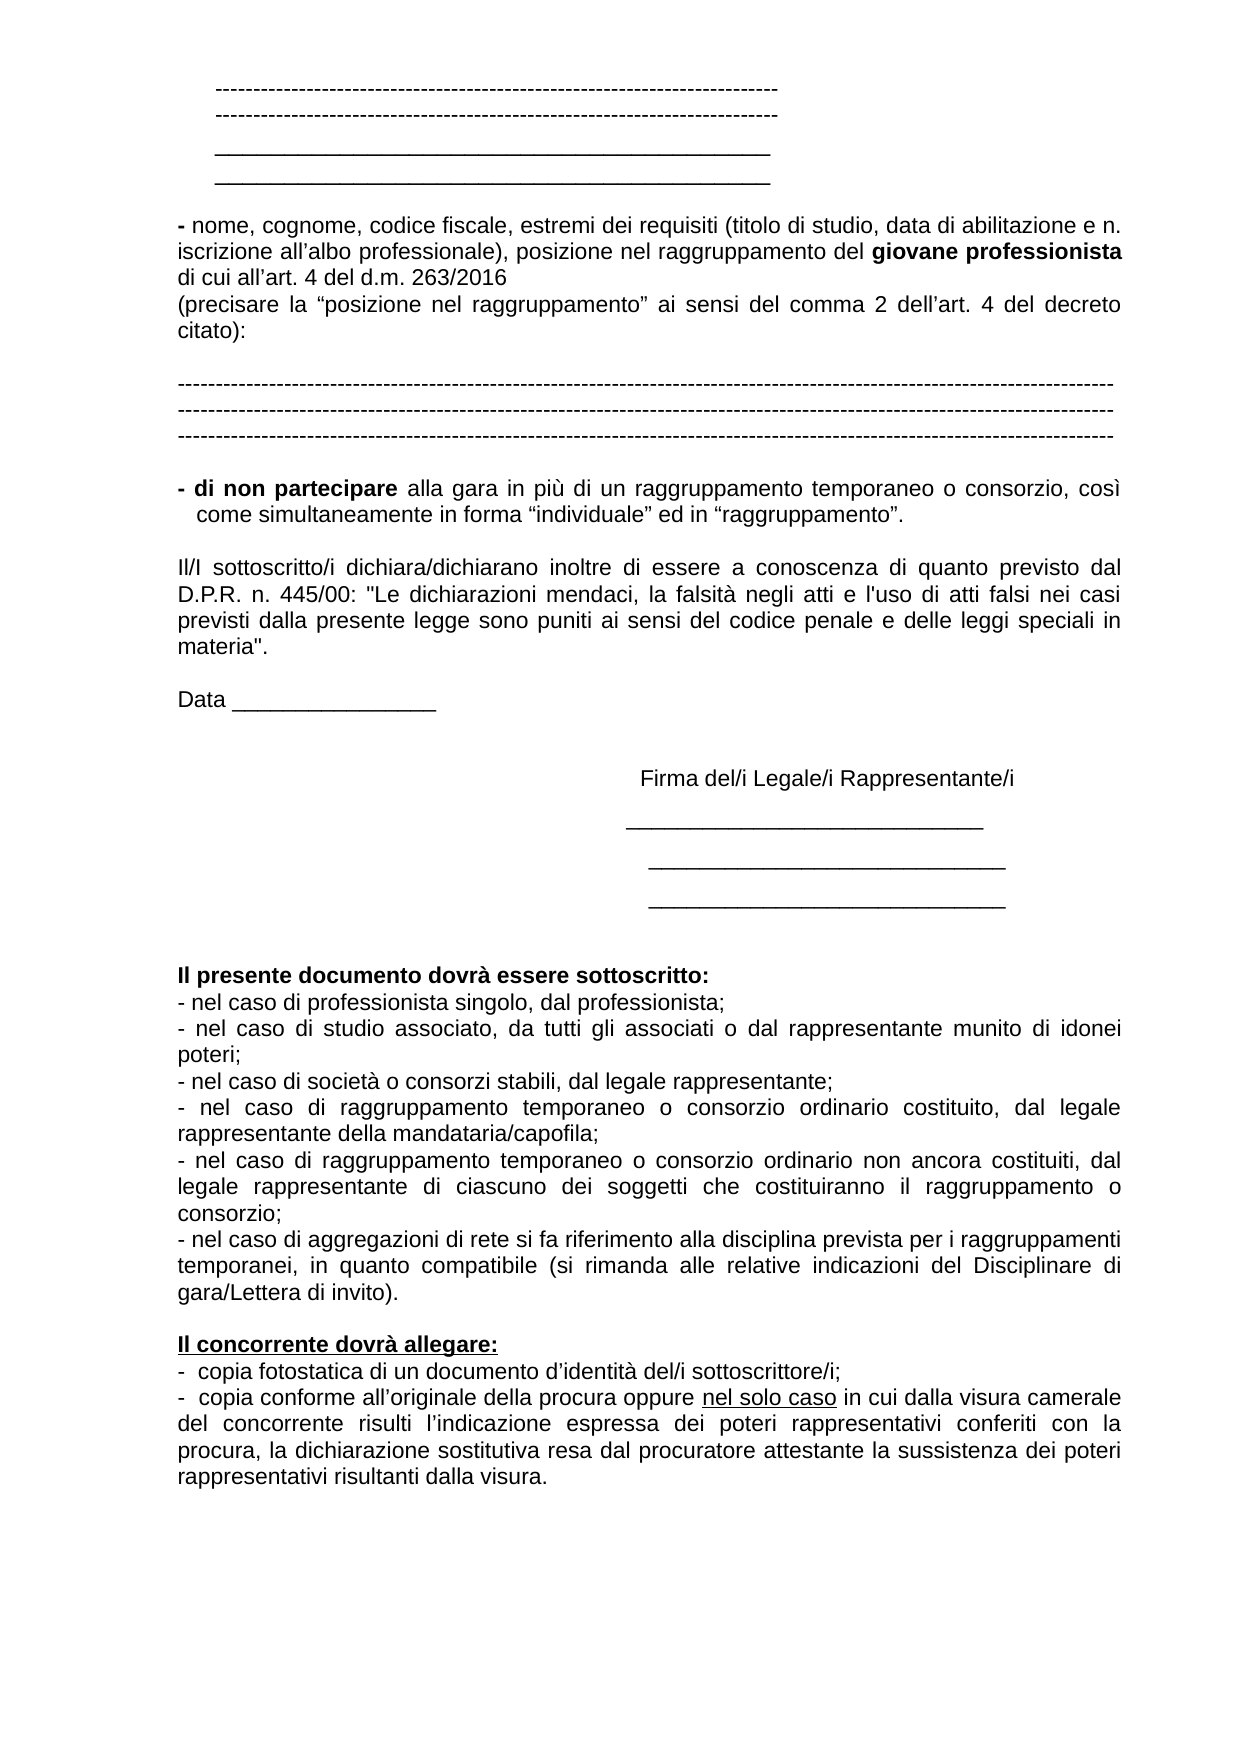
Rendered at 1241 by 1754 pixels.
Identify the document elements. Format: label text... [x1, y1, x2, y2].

text - copia fotostatica di un documento d’identità del/i sottoscrittore/i; [177, 1358, 1122, 1384]
text - nel caso di raggruppamento temporaneo o consorzio ordinario costituito, dal legale rappresentante della mandataria/capofila; [177, 1094, 1122, 1147]
text ________________________________________ [215, 156, 1122, 185]
text Il presente documento dovrà essere sottoscritto: [177, 962, 1122, 989]
text (precisare la “posizione nel raggruppamento” ai sensi del comma 2 dell’art. 4 del decreto citato): [177, 291, 1122, 343]
text ____________________________ [177, 844, 1122, 870]
text ____________________________ [177, 804, 1122, 831]
text Il/I sottoscritto/i dichiara/dichiarano inoltre di essere a conoscenza di quanto previsto dal D.P.R. n. 445/00: "Le dichiarazioni mendaci, la falsità negli atti e l'uso di atti falsi nei casi previsti dalla presente legge sono puniti ai sensi del codice penale e delle leggi speciali in materia". [177, 554, 1122, 659]
text - copia conforme all’originale della procura oppure nel solo caso in cui dalla visura camerale del concorrente risulti l’indicazione espressa dei poteri rappresentativi conferiti con la procura, la dichiarazione sostitutiva resa dal procuratore attestante la sussistenza dei poteri rappresentativi risultanti dalla visura. [177, 1384, 1122, 1489]
text ________________________________________ [215, 128, 1122, 156]
text - nel caso di società o consorzi stabili, dal legale rappresentante; [177, 1068, 1122, 1094]
text Il concorrente dovrà allegare: [177, 1331, 1122, 1358]
text Firma del/i Legale/i Rappresentante/i [177, 765, 1122, 791]
text - nel caso di aggregazioni di rete si fa riferimento alla disciplina prevista per i raggruppamenti temporanei, in quanto compatibile (si rimanda alle relative indicazioni del Disciplinare di gara/Lettera di invito). [177, 1226, 1122, 1305]
text - nel caso di studio associato, da tutti gli associati o dal rappresentante munito di idonei poteri; [177, 1015, 1122, 1068]
text - nome, cognome, codice fiscale, estremi dei requisiti (titolo di studio, data di abilitazione e n. iscrizione all’albo professionale), posizione nel raggruppamento del giovane professionista di cui all’art. 4 del d.m. 263/2016 [177, 212, 1122, 291]
text Data ________________ [177, 686, 1122, 712]
text -------------------------------------------------------------------------- [215, 75, 1122, 101]
text -------------------------------------------------------------------------- [215, 101, 1122, 128]
text - nel caso di professionista singolo, dal professionista; [177, 989, 1122, 1015]
text - di non partecipare alla gara in più di un raggruppamento temporaneo o consorzio, così come simultaneamente in forma “individuale” ed in “raggruppamento”. [177, 475, 1122, 528]
text - nel caso di raggruppamento temporaneo o consorzio ordinario non ancora costituiti, dal legale rappresentante di ciascuno dei soggetti che costituiranno il raggruppamento o consorzio; [177, 1147, 1122, 1226]
text --------------------------------------------------------------------------------------------------------------------------------------------------------------------------------------------------------------------------------------------------------------------------------------------------------------------------------------------------------------------------------- [177, 370, 1122, 449]
text ____________________________ [177, 883, 1122, 910]
